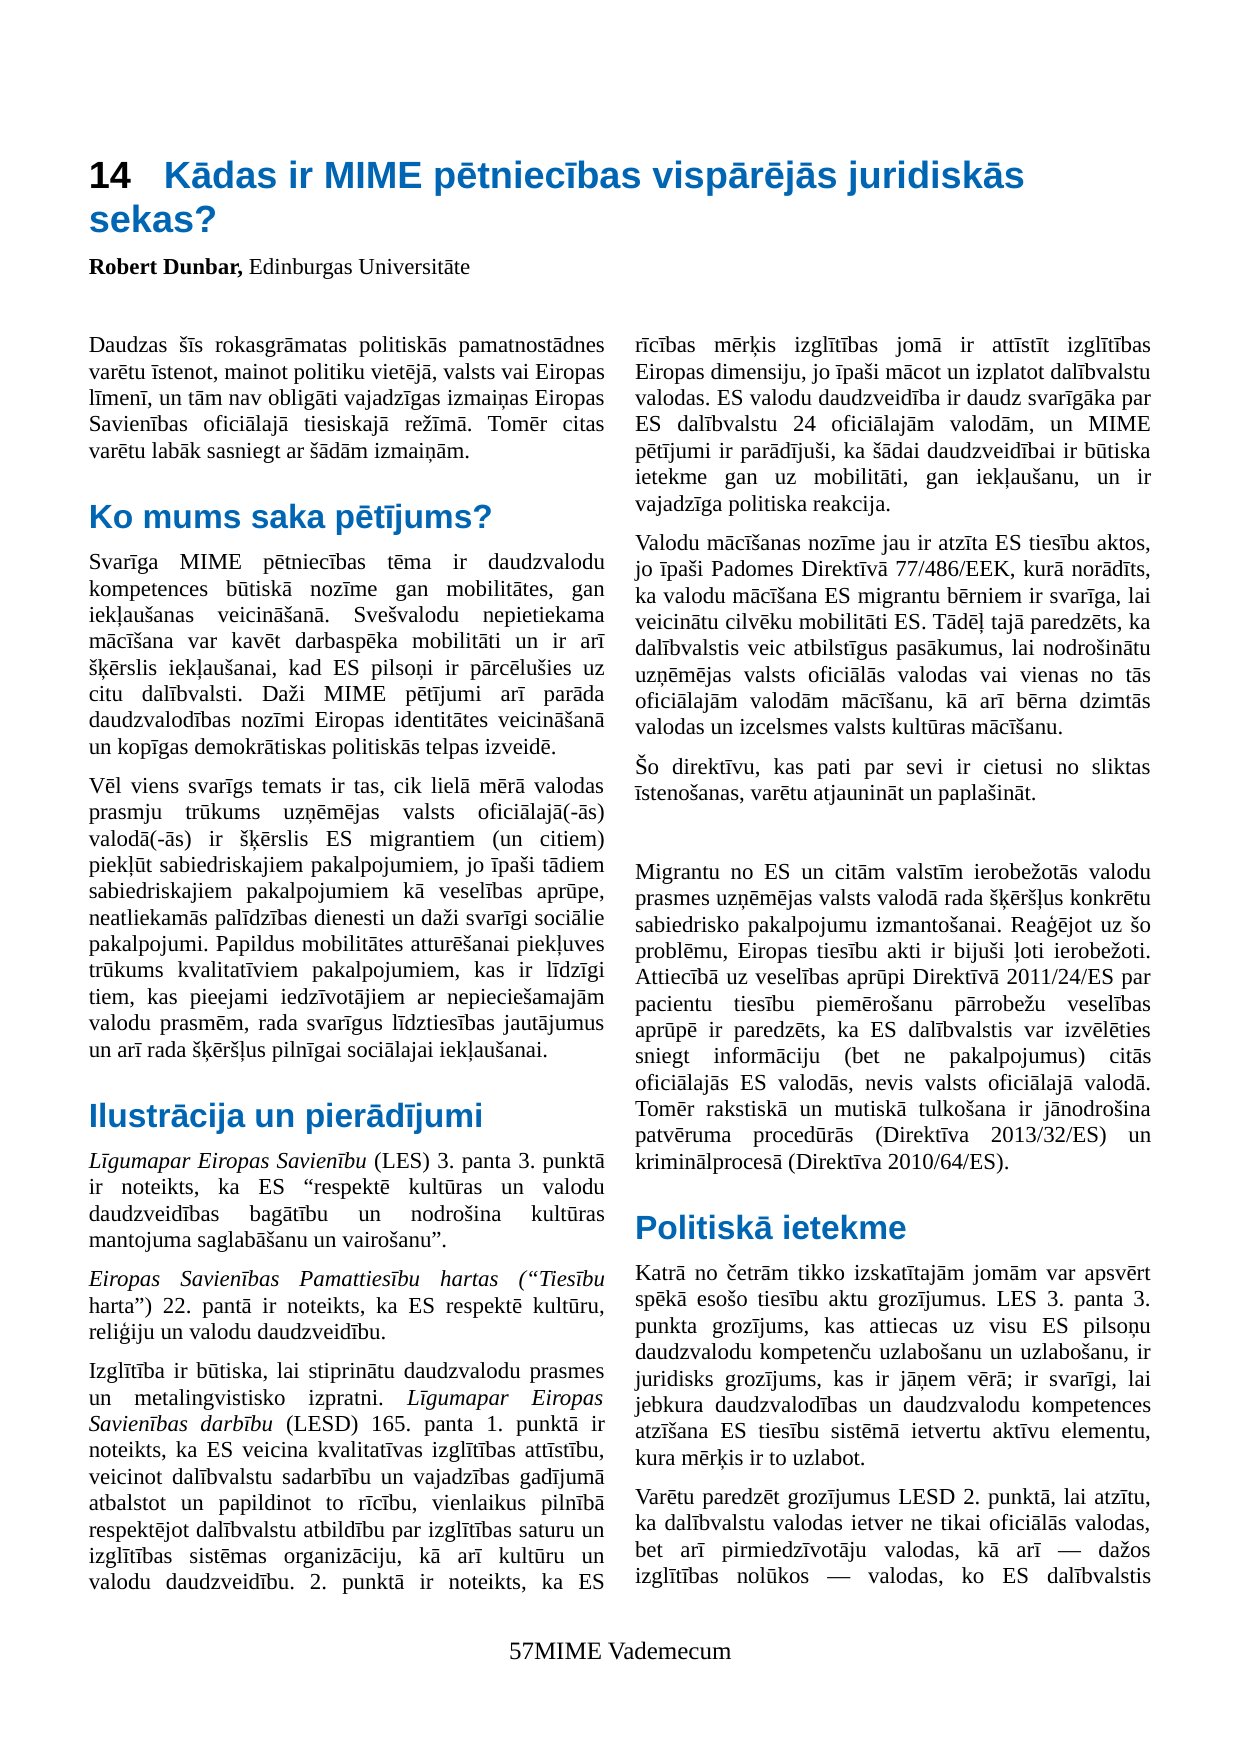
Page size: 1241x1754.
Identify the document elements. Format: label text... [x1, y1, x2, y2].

subtitle Ilustrācija un pierādījumi [88, 1096, 605, 1134]
text Daudzas šīs rokasgrāmatas politiskās pamatnostādnes varētu īstenot, mainot politiku vietējā, valsts vai Eiropas līmenī, un tām nav obligāti vajadzīgas izmaiņas Eiropas Savienības oficiālajā tiesiskajā režīmā. Tomēr citas varētu labāk sasniegt ar šādām izmaiņām. [88, 331, 605, 463]
text Robert Dunbar, Edinburgas Universitāte [88, 253, 1152, 279]
text Līgumapar Eiropas Savienību (LES) 3. panta 3. punktā ir noteikts, ka ES “respektē kultūras un valodu daudzveidības bagātību un nodrošina kultūras mantojuma saglabāšanu un vairošanu”. [88, 1147, 605, 1252]
text Svarīga MIME pētniecības tēma ir daudzvalodu kompetences būtiskā nozīme gan mobilitātes, gan iekļaušanas veicināšanā. Svešvalodu nepietiekama mācīšana var kavēt darbaspēka mobilitāti un ir arī šķērslis iekļaušanai, kad ES pilsoņi ir pārcēlušies uz citu dalībvalsti. Daži MIME pētījumi arī parāda daudzvalodības nozīmi Eiropas identitātes veicināšanā un kopīgas demokrātiskas politiskās telpas izveidē. [88, 548, 605, 759]
subtitle Kādas ir MIME pētniecības vispārējās juridiskās sekas? [88, 153, 1152, 240]
text Katrā no četrām tikko izskatītajām jomām var apsvērt spēkā esošo tiesību aktu grozījumus. LES 3. panta 3. punkta grozījums, kas attiecas uz visu ES pilsoņu daudzvalodu kompetenču uzlabošanu un uzlabošanu, ir juridisks grozījums, kas ir jāņem vērā; ir svarīgi, lai jebkura daudzvalodības un daudzvalodu kompetences atzīšana ES tiesību sistēmā ietvertu aktīvu elementu, kura mērķis ir to uzlabot. [635, 1259, 1152, 1470]
text Varētu paredzēt grozījumus LESD 2. punktā, lai atzītu, ka dalībvalstu valodas ietver ne tikai oficiālās valodas, bet arī pirmiedzīvotāju valodas, kā arī — dažos izglītības nolūkos — valodas, ko ES dalībvalstis [635, 1483, 1152, 1588]
text Vēl viens svarīgs temats ir tas, cik lielā mērā valodas prasmju trūkums uzņēmējas valsts oficiālajā(-ās) valodā(-ās) ir šķērslis ES migrantiem (un citiem) piekļūt sabiedriskajiem pakalpojumiem, jo īpaši tādiem sabiedriskajiem pakalpojumiem kā veselības aprūpe, neatliekamās palīdzības dienesti un daži svarīgi sociālie pakalpojumi. Papildus mobilitātes atturēšanai piekļuves trūkums kvalitatīviem pakalpojumiem, kas ir līdzīgi tiem, kas pieejami iedzīvotājiem ar nepieciešamajām valodu prasmēm, rada svarīgus līdztiesības jautājumus un arī rada šķēršļus pilnīgai sociālajai iekļaušanai. [88, 772, 605, 1062]
text Valodu mācīšanas nozīme jau ir atzīta ES tiesību aktos, jo īpaši Padomes Direktīvā 77/486/EEK, kurā norādīts, ka valodu mācīšana ES migrantu bērniem ir svarīga, lai veicinātu cilvēku mobilitāti ES. Tādēļ tajā paredzēts, ka dalībvalstis veic atbilstīgus pasākumus, lai nodrošinātu uzņēmējas valsts oficiālās valodas vai vienas no tās oficiālajām valodām mācīšanu, kā arī bērna dzimtās valodas un izcelsmes valsts kultūras mācīšanu. [635, 529, 1152, 740]
subtitle Ko mums saka pētījums? [88, 497, 605, 536]
subtitle Politiskā ietekme [635, 1208, 1152, 1247]
text Šo direktīvu, kas pati par sevi ir cietusi no sliktas īstenošanas, varētu atjaunināt un paplašināt. [635, 753, 1152, 806]
text Migrantu no ES un citām valstīm ierobežotās valodu prasmes uzņēmējas valsts valodā rada šķēršļus konkrētu sabiedrisko pakalpojumu izmantošanai. Reaģējot uz šo problēmu, Eiropas tiesību akti ir bijuši ļoti ierobežoti. Attiecībā uz veselības aprūpi Direktīvā 2011/24/ES par pacientu tiesību piemērošanu pārrobežu veselības aprūpē ir paredzēts, ka ES dalībvalstis var izvēlēties sniegt informāciju (bet ne pakalpojumus) citās oficiālajās ES valodās, nevis valsts oficiālajā valodā. Tomēr rakstiskā un mutiskā tulkošana ir jānodrošina patvēruma procedūrās (Direktīva 2013/32/ES) un kriminālprocesā (Direktīva 2010/64/ES). [635, 858, 1152, 1174]
text rīcības mērķis izglītības jomā ir attīstīt izglītības Eiropas dimensiju, jo īpaši mācot un izplatot dalībvalstu valodas. ES valodu daudzveidība ir daudz svarīgāka par ES dalībvalstu 24 oficiālajām valodām, un MIME pētījumi ir parādījuši, ka šādai daudzveidībai ir būtiska ietekme gan uz mobilitāti, gan iekļaušanu, un ir vajadzīga politiska reakcija. [635, 331, 1152, 516]
text Eiropas Savienības Pamattiesību hartas (“Tiesību harta”) 22. pantā ir noteikts, ka ES respektē kultūru, reliģiju un valodu daudzveidību. [88, 1265, 605, 1344]
text Izglītība ir būtiska, lai stiprinātu daudzvalodu prasmes un metalingvistisko izpratni. Līgumapar Eiropas Savienības darbību (LESD) 165. panta 1. punktā ir noteikts, ka ES veicina kvalitatīvas izglītības attīstību, veicinot dalībvalstu sadarbību un vajadzības gadījumā atbalstot un papildinot to rīcību, vienlaikus pilnībā respektējot dalībvalstu atbildību par izglītības saturu un izglītības sistēmas organizāciju, kā arī kultūru un valodu daudzveidību. 2. punktā ir noteikts, ka ES [88, 1357, 605, 1595]
